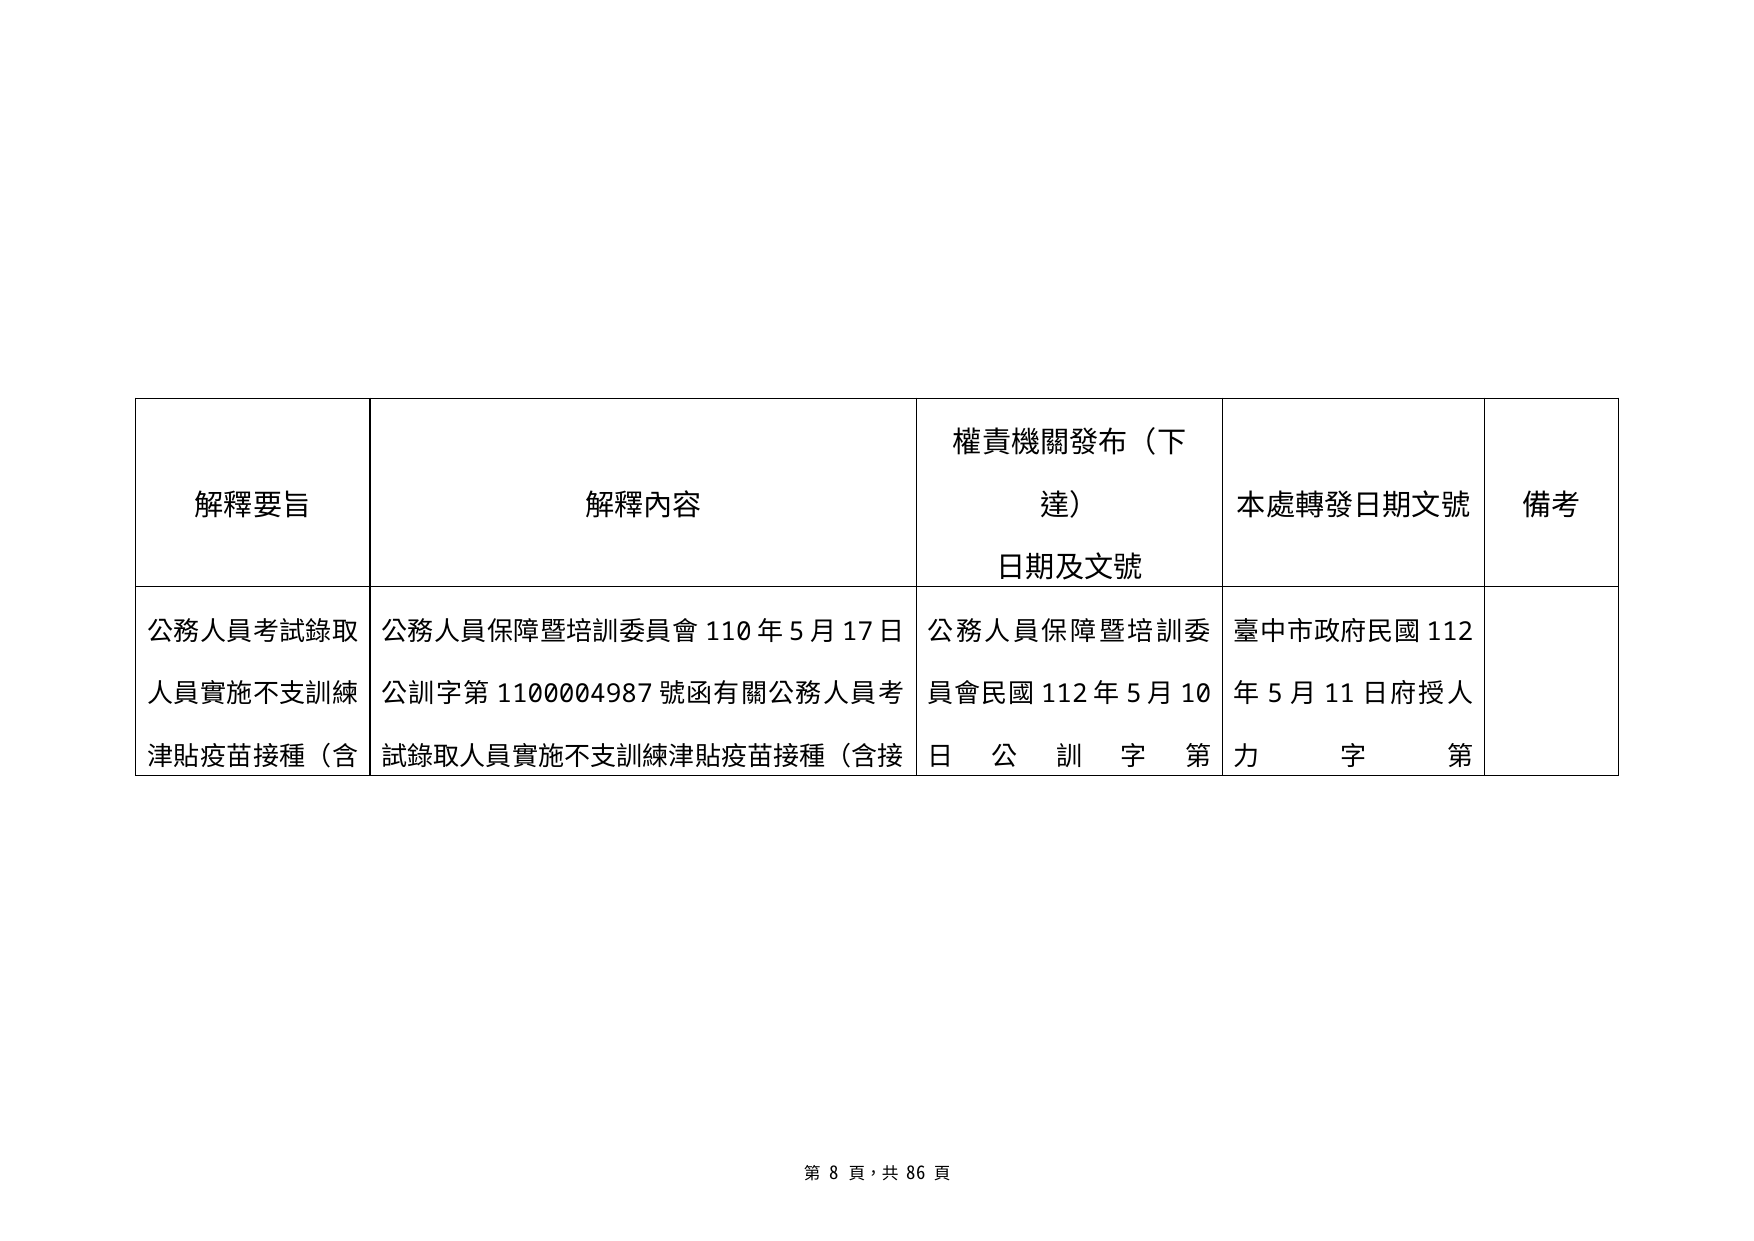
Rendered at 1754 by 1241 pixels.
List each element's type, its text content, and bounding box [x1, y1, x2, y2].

table_header 本處轉發日期文號 [1223, 399, 1484, 586]
table_header 解釋內容 [371, 399, 916, 586]
table_cell 公務人員保障暨培訓委員會110年5月17日公訓字第1100004987號函有關公務人員考試錄取人員實施不支訓練津貼疫苗接種（含接 [371, 587, 916, 774]
table_header 權責機關發布（下達） 日期及文號 [917, 399, 1222, 586]
table_cell 公務人員保障暨培訓委員會民國112年5月10日公訓字第 [917, 587, 1222, 774]
table_header 解釋要旨 [136, 399, 369, 586]
table_header 備考 [1485, 399, 1618, 586]
table_cell [1485, 587, 1618, 774]
table_cell 臺中市政府民國112年5月11日府授人力字第 [1223, 587, 1484, 774]
table_cell 公務人員考試錄取人員實施不支訓練津貼疫苗接種（含 [136, 587, 369, 774]
